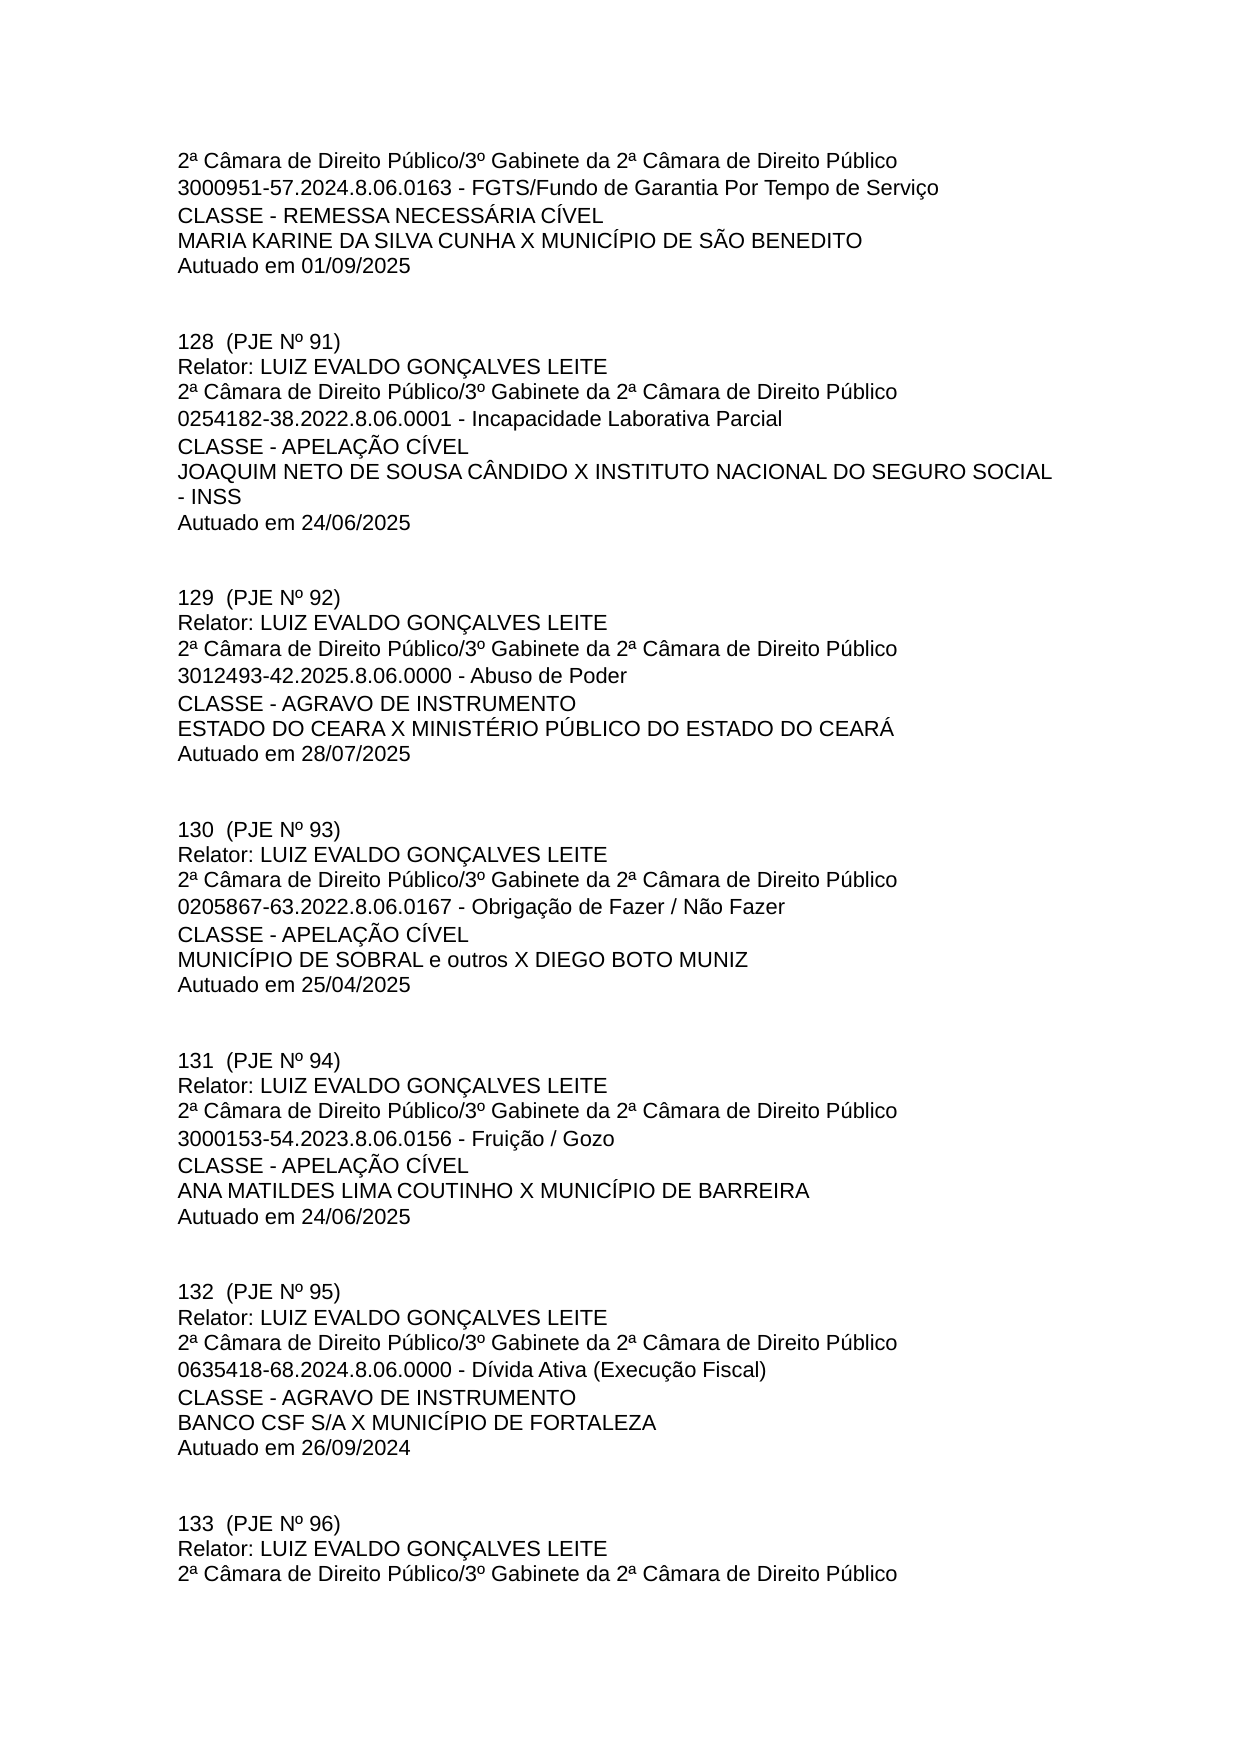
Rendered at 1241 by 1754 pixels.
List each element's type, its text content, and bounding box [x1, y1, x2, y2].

text 2ª Câmara de Direito Público/3º Gabinete da 2ª Câmara de Direito Público [177, 1098, 1063, 1123]
text 2ª Câmara de Direito Público/3º Gabinete da 2ª Câmara de Direito Público [177, 1329, 1063, 1355]
text 2ª Câmara de Direito Público/3º Gabinete da 2ª Câmara de Direito Público [177, 636, 1063, 661]
text Autuado em 01/09/2025 [177, 253, 1063, 278]
text Relator: LUIZ EVALDO GONÇALVES LEITE [177, 1304, 1063, 1329]
text CLASSE - AGRAVO DE INSTRUMENTO ESTADO DO CEARA X MINISTÉRIO PÚBLICO DO ESTADO DO CEARÁ [177, 690, 1063, 741]
text 2ª Câmara de Direito Público/3º Gabinete da 2ª Câmara de Direito Público [177, 148, 1063, 173]
text 129 (PJE Nº 92) [177, 585, 1063, 610]
text CLASSE - AGRAVO DE INSTRUMENTO BANCO CSF S/A X MUNICÍPIO DE FORTALEZA [177, 1384, 1063, 1435]
text 133 (PJE Nº 96) [177, 1511, 1063, 1536]
text CLASSE - APELAÇÃO CÍVEL MUNICÍPIO DE SOBRAL e outros X DIEGO BOTO MUNIZ [177, 922, 1063, 972]
text 132 (PJE Nº 95) [177, 1279, 1063, 1304]
text 130 (PJE Nº 93) [177, 816, 1063, 842]
text Relator: LUIZ EVALDO GONÇALVES LEITE [177, 354, 1063, 379]
text Autuado em 24/06/2025 [177, 509, 1063, 535]
text Autuado em 25/04/2025 [177, 972, 1063, 997]
text Relator: LUIZ EVALDO GONÇALVES LEITE [177, 610, 1063, 636]
text CLASSE - REMESSA NECESSÁRIA CÍVEL MARIA KARINE DA SILVA CUNHA X MUNICÍPIO DE SÃO BENEDITO [177, 202, 1063, 253]
subtitle 3000153-54.2023.8.06.0156 - Fruição / Gozo [177, 1125, 1063, 1151]
subtitle 3012493-42.2025.8.06.0000 - Abuso de Poder [177, 663, 1063, 688]
text Relator: LUIZ EVALDO GONÇALVES LEITE [177, 1073, 1063, 1098]
text Autuado em 26/09/2024 [177, 1435, 1063, 1460]
subtitle 3000951-57.2024.8.06.0163 - FGTS/Fundo de Garantia Por Tempo de Serviço [177, 175, 1063, 200]
text 2ª Câmara de Direito Público/3º Gabinete da 2ª Câmara de Direito Público [177, 379, 1063, 404]
text 2ª Câmara de Direito Público/3º Gabinete da 2ª Câmara de Direito Público [177, 867, 1063, 892]
subtitle 0205867-63.2022.8.06.0167 - Obrigação de Fazer / Não Fazer [177, 894, 1063, 919]
text Autuado em 28/07/2025 [177, 741, 1063, 766]
text 131 (PJE Nº 94) [177, 1048, 1063, 1073]
text CLASSE - APELAÇÃO CÍVEL JOAQUIM NETO DE SOUSA CÂNDIDO X INSTITUTO NACIONAL DO SEGURO SOCIAL - INSS [177, 434, 1063, 509]
subtitle 0254182-38.2022.8.06.0001 - Incapacidade Laborativa Parcial [177, 406, 1063, 431]
text CLASSE - APELAÇÃO CÍVEL ANA MATILDES LIMA COUTINHO X MUNICÍPIO DE BARREIRA [177, 1153, 1063, 1203]
text Relator: LUIZ EVALDO GONÇALVES LEITE [177, 842, 1063, 867]
subtitle 0635418-68.2024.8.06.0000 - Dívida Ativa (Execução Fiscal) [177, 1357, 1063, 1382]
text Autuado em 24/06/2025 [177, 1203, 1063, 1229]
text 2ª Câmara de Direito Público/3º Gabinete da 2ª Câmara de Direito Público [177, 1561, 1063, 1586]
text 128 (PJE Nº 91) [177, 328, 1063, 354]
text Relator: LUIZ EVALDO GONÇALVES LEITE [177, 1536, 1063, 1561]
